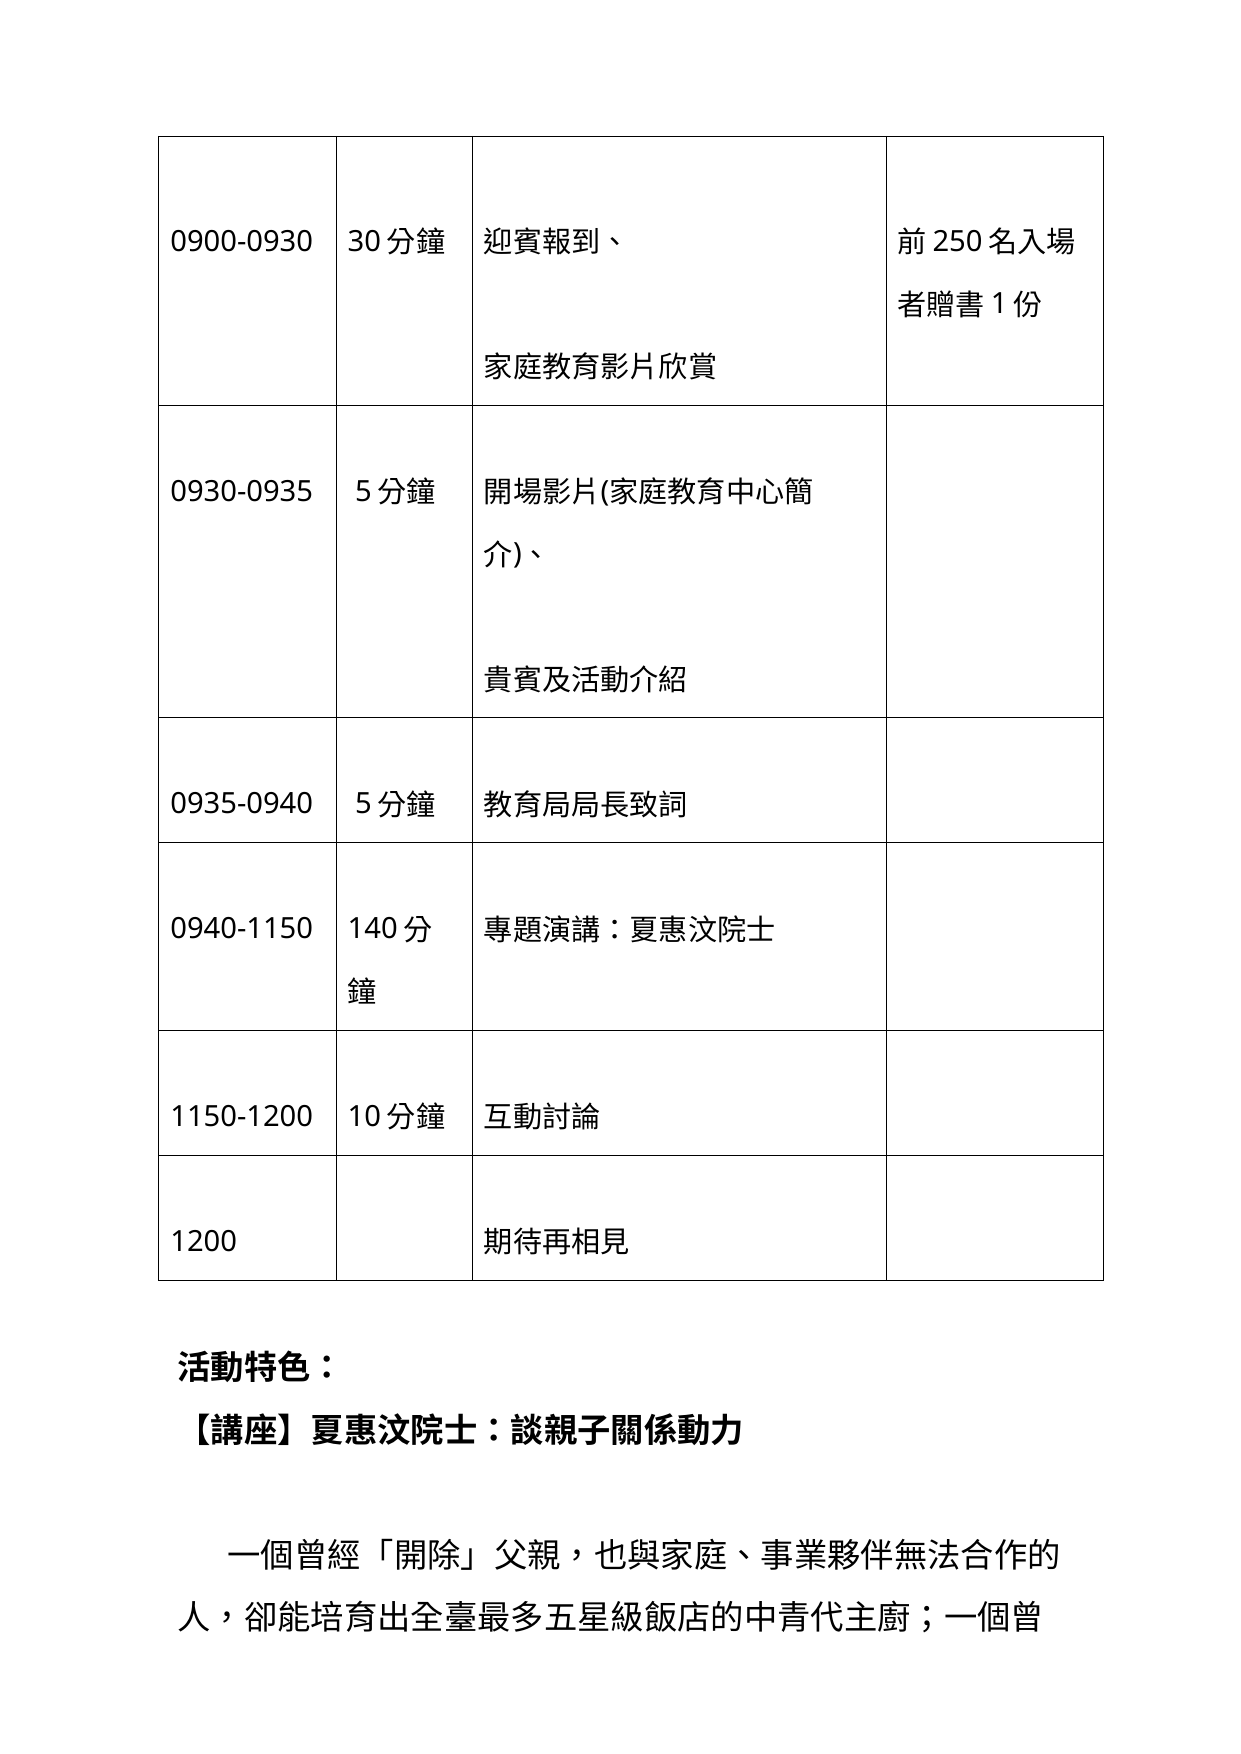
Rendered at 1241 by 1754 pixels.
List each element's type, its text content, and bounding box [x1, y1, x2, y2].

table_cell 前250名入場者贈書1份 [887, 137, 1103, 404]
table_cell 140分鐘 [337, 843, 472, 1029]
table_cell 1200 [159, 1156, 336, 1279]
table_cell [887, 718, 1103, 842]
table_cell 30分鐘 [337, 137, 472, 404]
table_cell 5分鐘 [337, 406, 472, 717]
table_cell [887, 1156, 1103, 1279]
table_cell [887, 406, 1103, 717]
table_cell [337, 1156, 472, 1279]
text 【講座】夏惠汶院士：談親子關係動力 [177, 1386, 1063, 1448]
table_cell 5分鐘 [337, 718, 472, 842]
text 一個曾經「開除」父親，也與家庭、事業夥伴無法合作的人，卻能培育出全臺最多五星級飯店的中青代主廚；一個曾 [177, 1511, 1063, 1636]
table_cell 1150-1200 [159, 1031, 336, 1154]
table_cell 期待再相見 [473, 1156, 886, 1279]
table_cell 迎賓報到、 家庭教育影片欣賞 [473, 137, 886, 404]
table_cell 0940-1150 [159, 843, 336, 1029]
table_cell 0935-0940 [159, 718, 336, 842]
table_cell 教育局局長致詞 [473, 718, 886, 842]
table_cell 10分鐘 [337, 1031, 472, 1154]
table_cell 0900-0930 [159, 137, 336, 404]
text 活動特色： [177, 1323, 1063, 1386]
table_cell 0930-0935 [159, 406, 336, 717]
table_cell [887, 1031, 1103, 1154]
table_cell 互動討論 [473, 1031, 886, 1154]
table_cell [887, 843, 1103, 1029]
table_cell 開場影片(家庭教育中心簡介)、 貴賓及活動介紹 [473, 406, 886, 717]
table_cell 專題演講：夏惠汶院士 [473, 843, 886, 1029]
